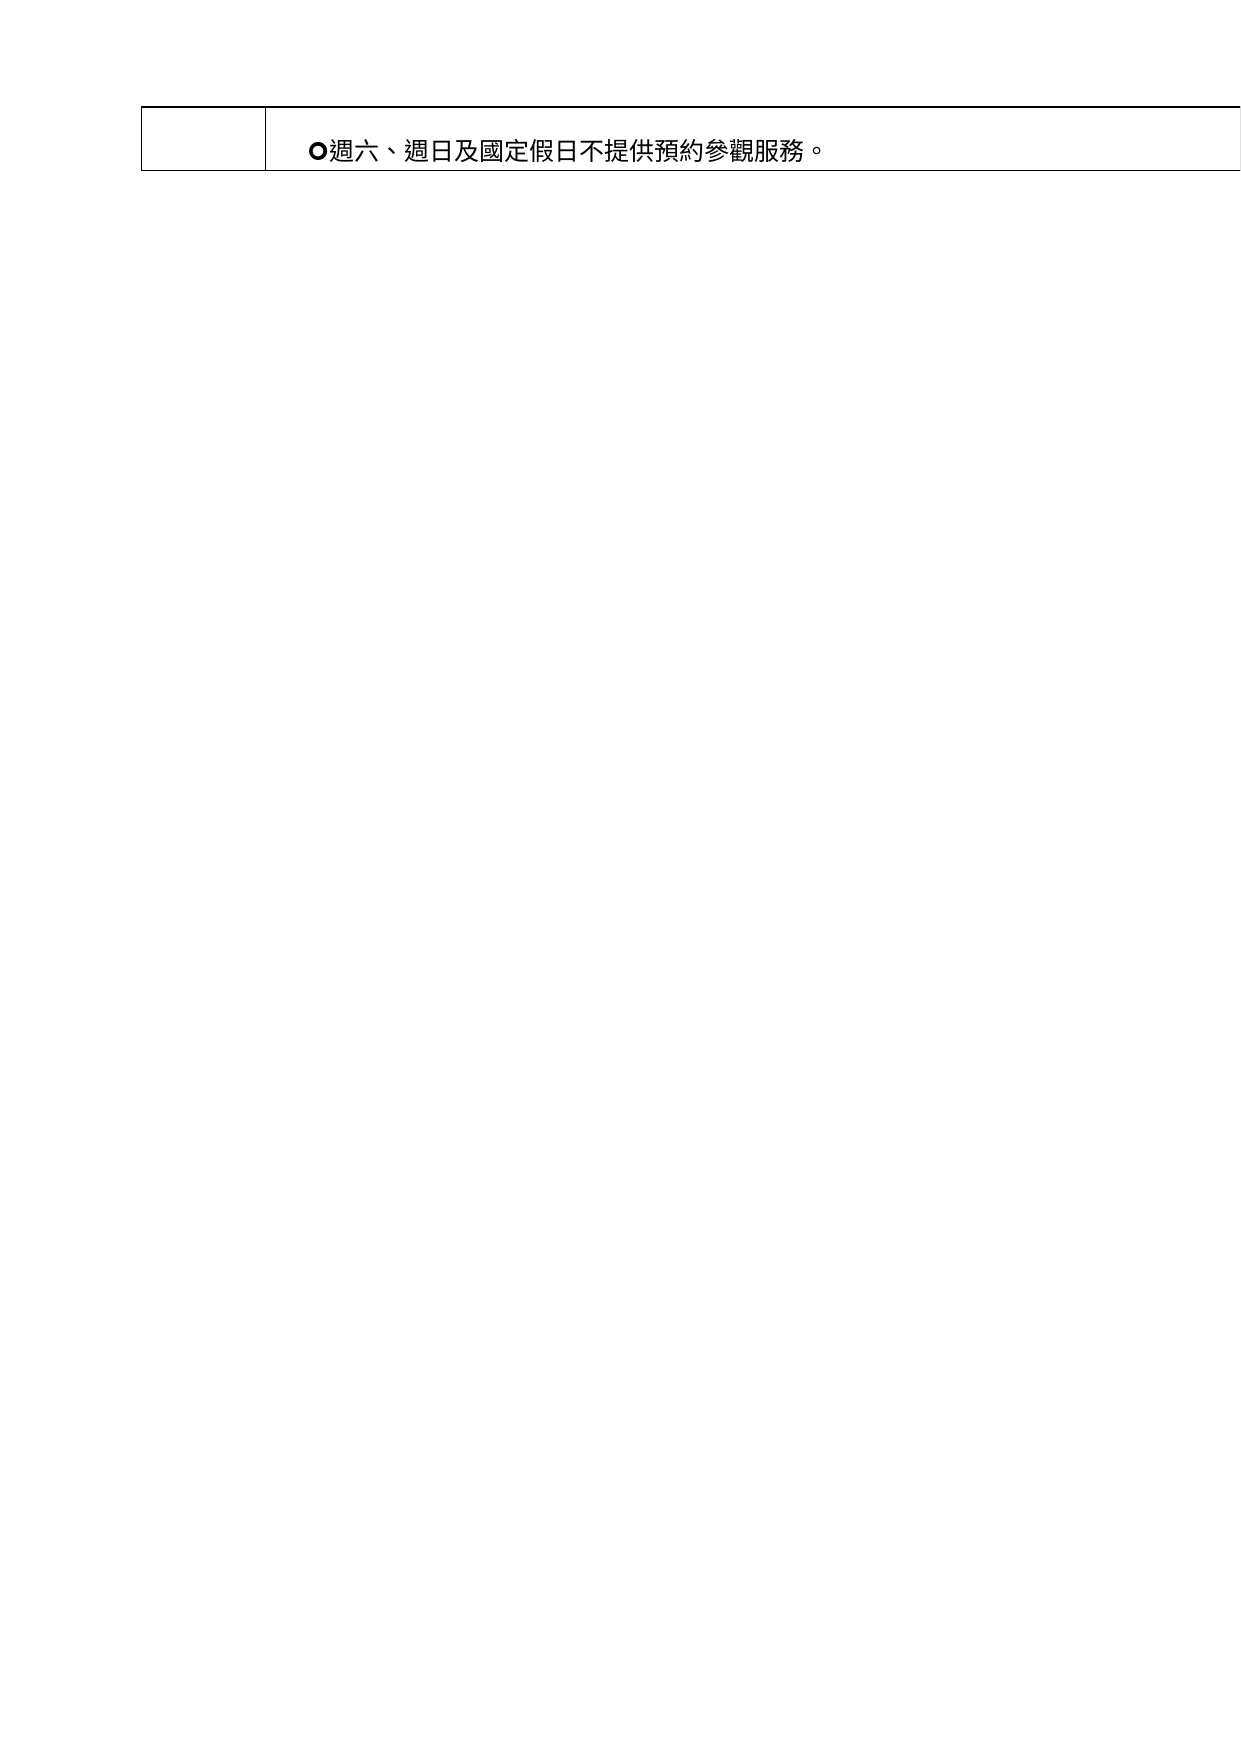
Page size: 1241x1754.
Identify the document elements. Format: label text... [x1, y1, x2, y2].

table_cell [142, 108, 265, 170]
table_cell 週六、週日及國定假日不提供預約參觀服務。 [266, 108, 1240, 170]
